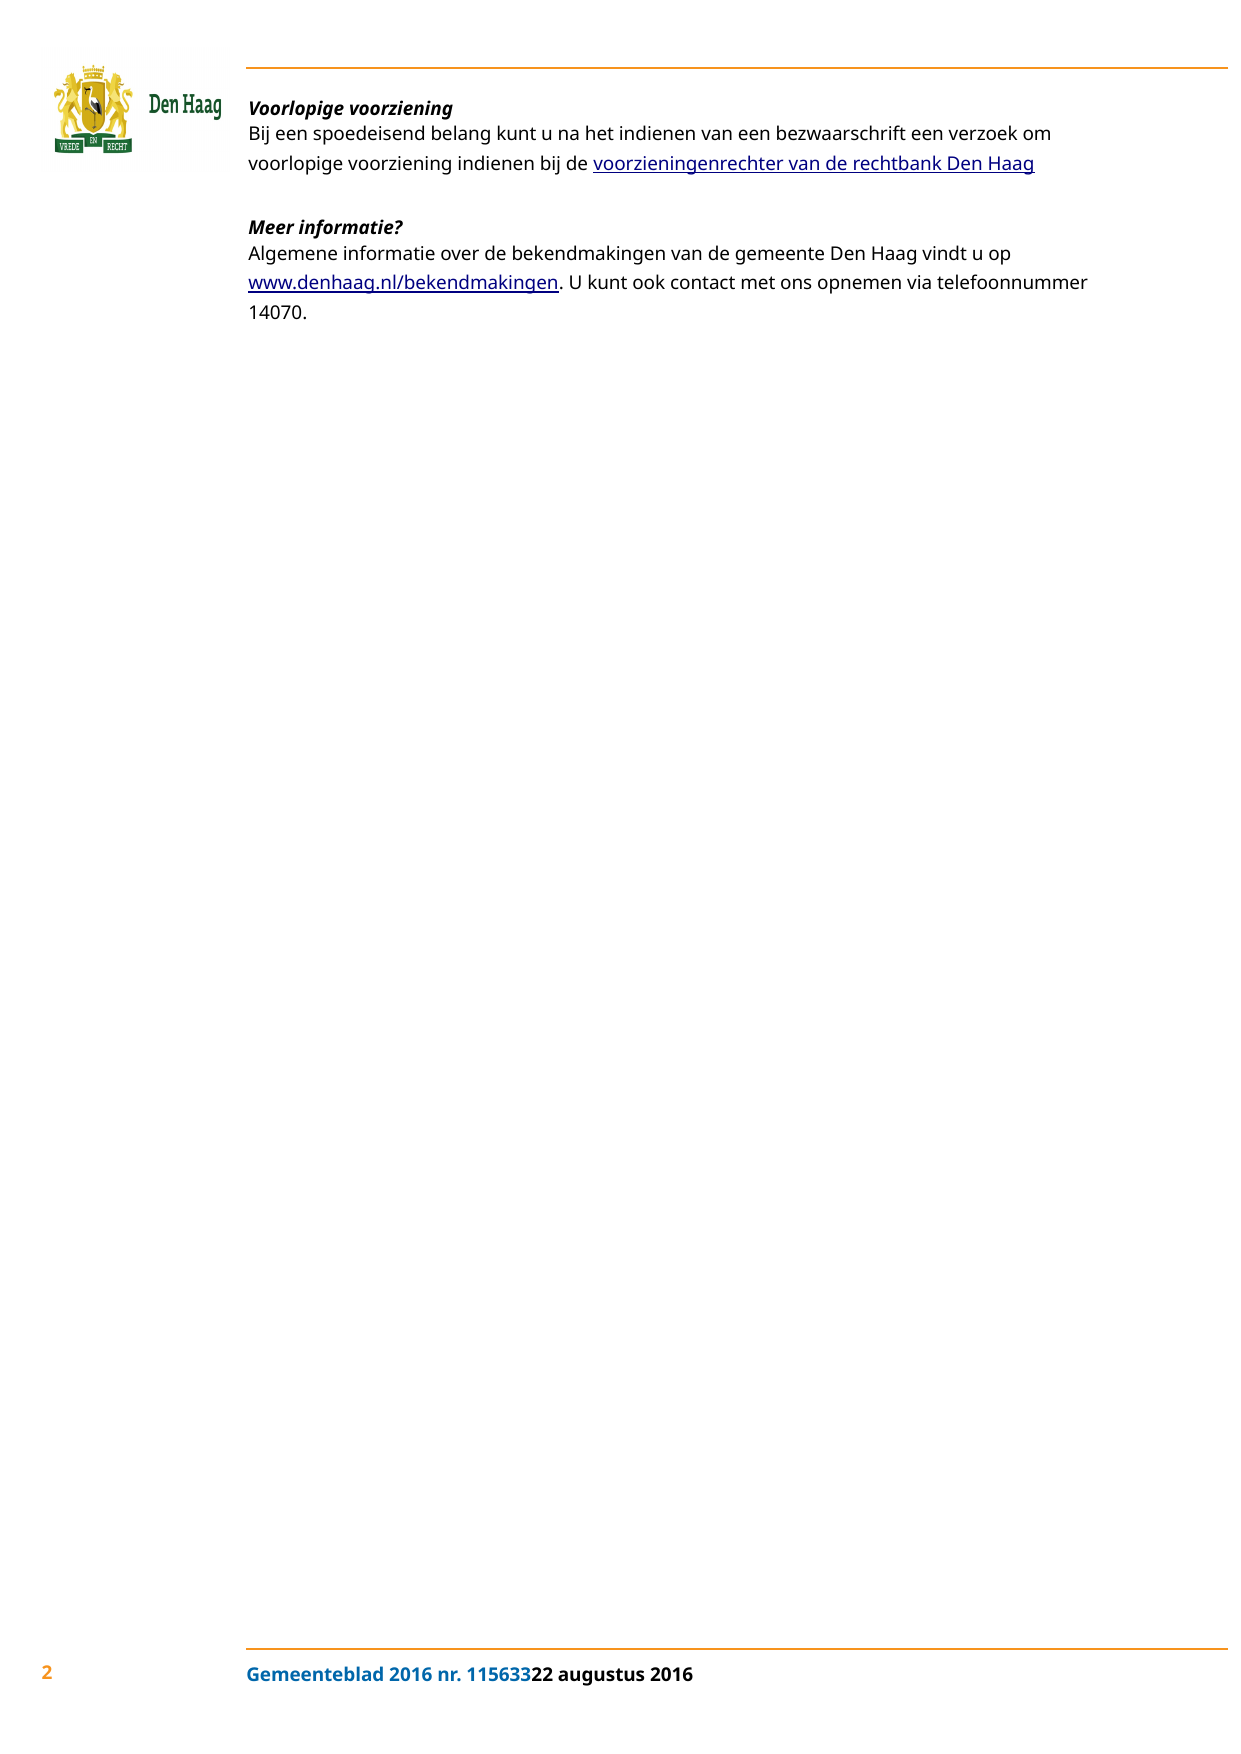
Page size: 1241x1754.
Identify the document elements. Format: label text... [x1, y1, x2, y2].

picture [41, 47, 231, 172]
text Algemene informatie over de bekendmakingen van de gemeente Den Haag vindt u op www.denhaag.nl/bekendmakingen. U kunt ook contact met ons opnemen via telefoonnummer 14070. [248, 240, 1152, 325]
text Bij een spoedeisend belang kunt u na het indienen van een bezwaarschrift een verzoek om voorlopige voorziening indienen bij de voorzieningenrechter van de rechtbank Den Haag [248, 121, 1152, 176]
text Meer informatie? [248, 214, 1152, 240]
text Voorlopige voorziening [248, 95, 1152, 121]
